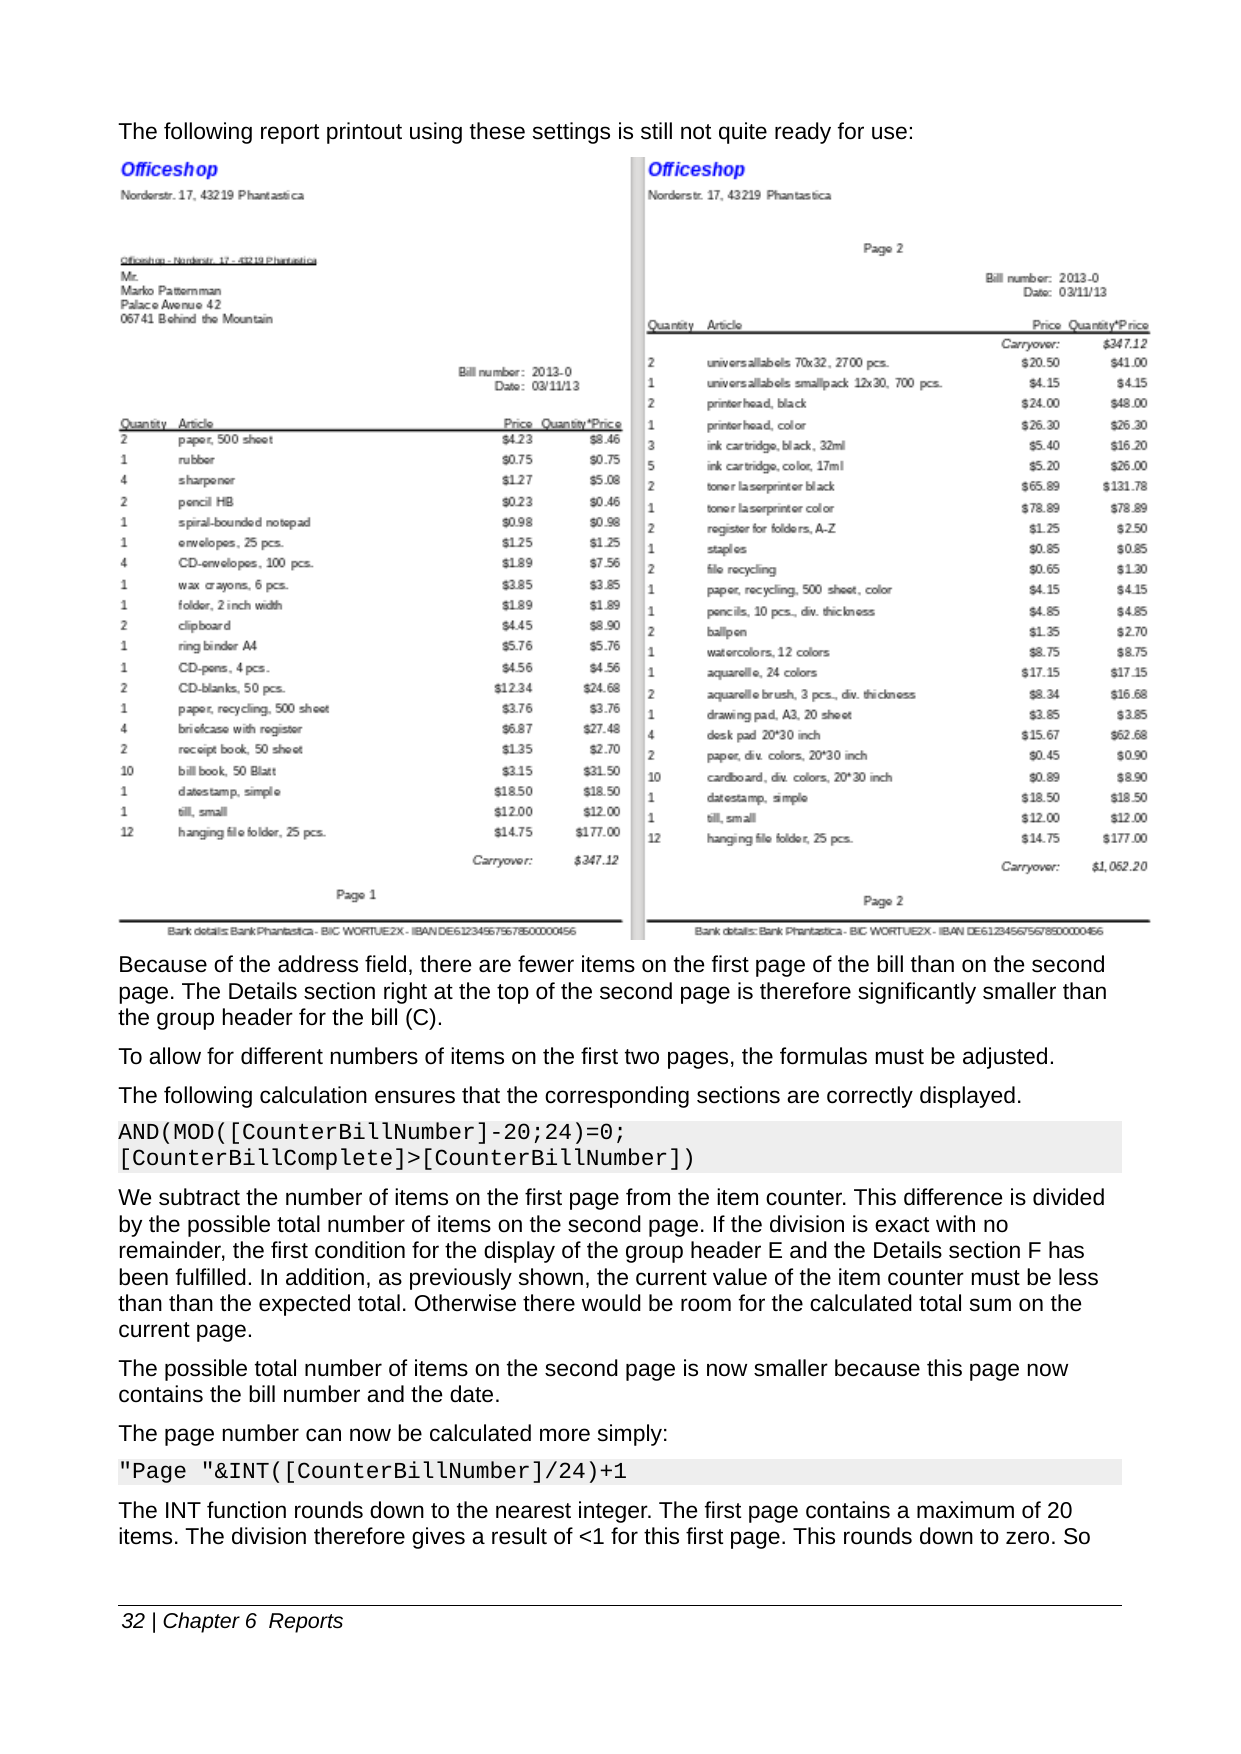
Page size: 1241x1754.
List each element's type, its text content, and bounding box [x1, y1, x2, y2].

text The following calculation ensures that the corresponding sections are correctly displayed. [118, 1082, 1122, 1108]
text To allow for different numbers of items on the first two pages, the formulas must be adjusted. [118, 1043, 1122, 1069]
text AND(MOD([CounterBillNumber]-20;24)=0;[CounterBillComplete]>[CounterBillNumber]) [118, 1121, 1122, 1173]
picture [118, 157, 1152, 940]
text The possible total number of items on the second page is now smaller because this page now contains the bill number and the date. [118, 1355, 1122, 1408]
text The INT function rounds down to the nearest integer. The first page contains a maximum of 20 items. The division therefore gives a result of <1 for this first page. This rounds down to zero. So [118, 1497, 1122, 1549]
text The page number can now be calculated more simply: [118, 1420, 1122, 1447]
text Because of the address field, there are fewer items on the first page of the bill than on the second page. The Details section right at the top of the second page is therefore significantly smaller than the group header for the bill (C). [118, 951, 1122, 1031]
text We subtract the number of items on the first page from the item counter. This difference is divided by the possible total number of items on the second page. If the division is exact with no remainder, the first condition for the display of the group header E and the Details section F has been fulfilled. In addition, as previously shown, the current value of the item counter must be less than than the expected total. Otherwise there would be room for the calculated total sum on the current page. [118, 1184, 1122, 1342]
text "Page "&INT([CounterBillNumber]/24)+1 [118, 1459, 1122, 1485]
text The following report printout using these settings is still not quite ready for use: [118, 118, 1122, 144]
